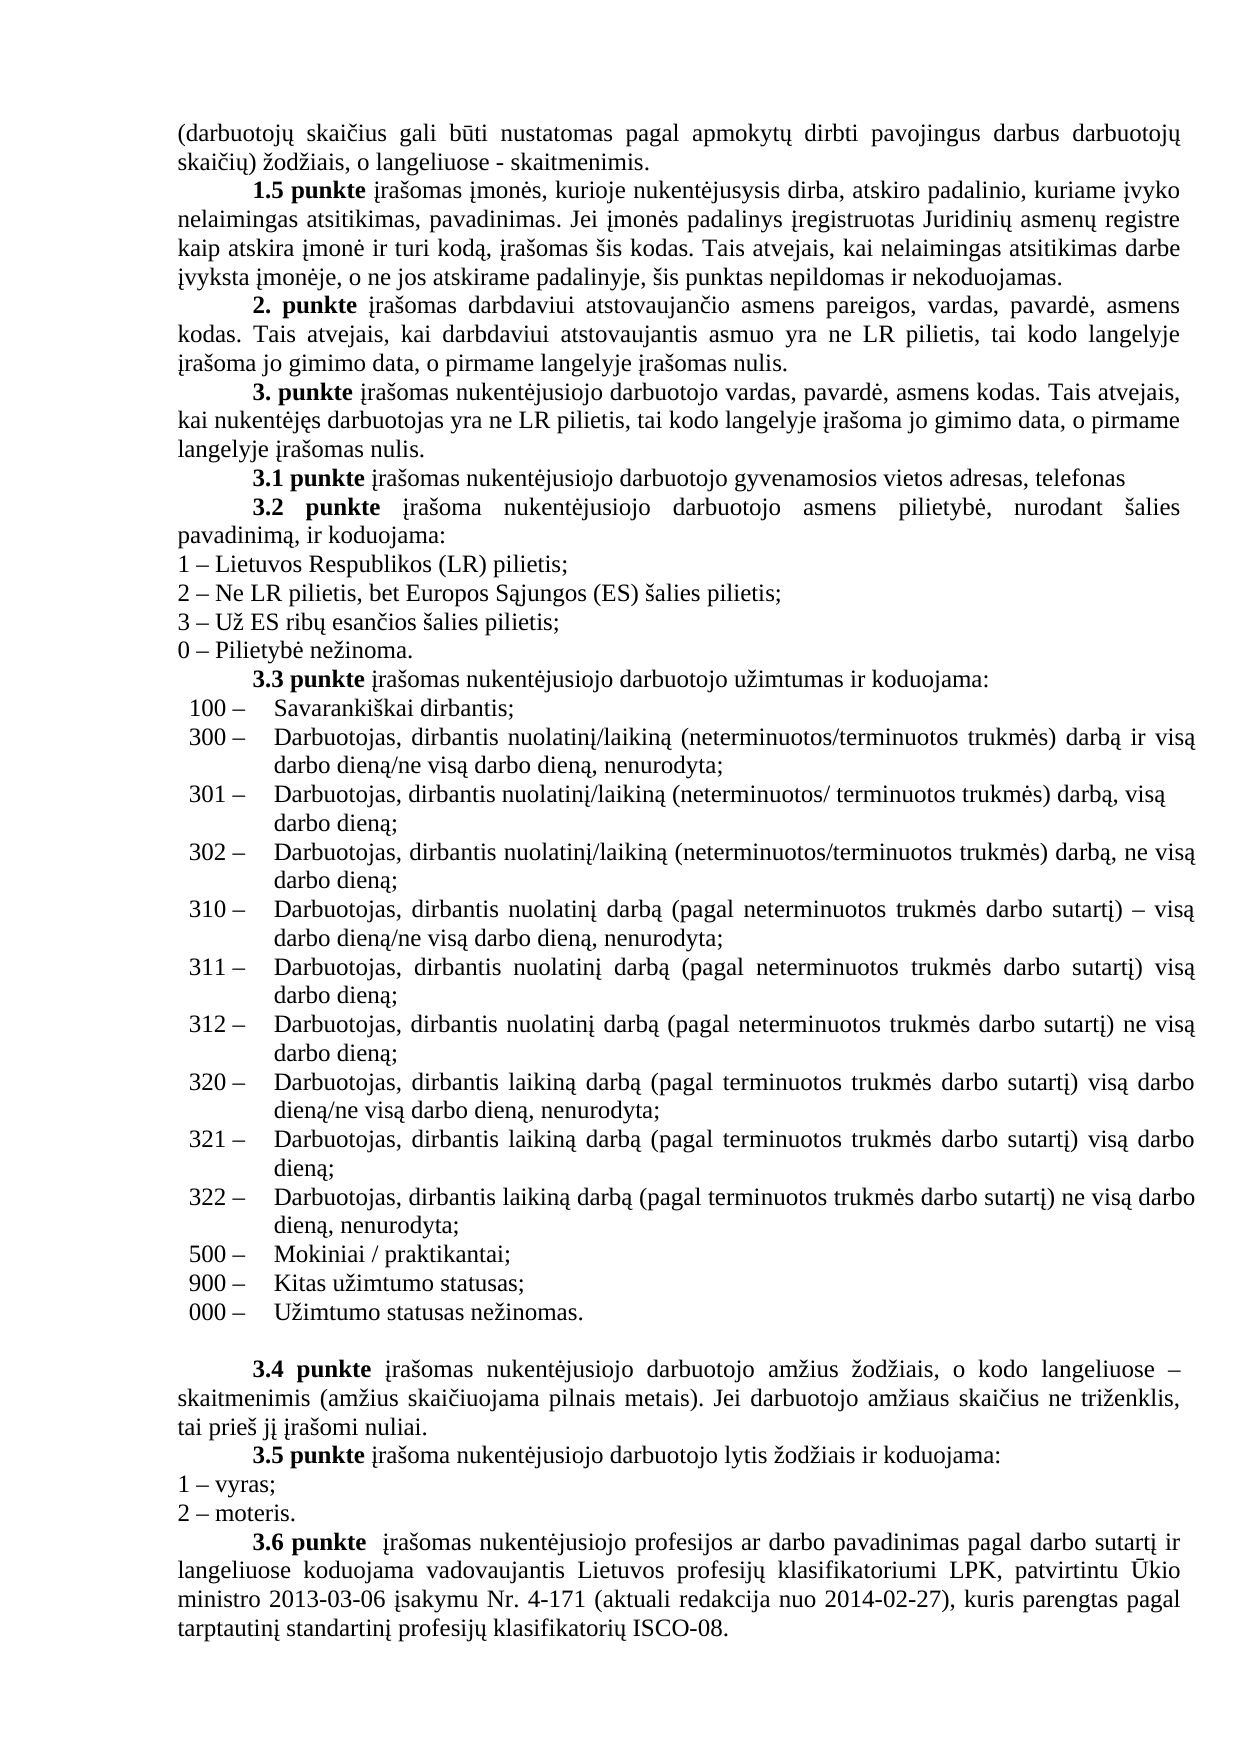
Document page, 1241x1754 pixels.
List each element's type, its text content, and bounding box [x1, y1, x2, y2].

text 3 – Už ES ribų esančios šalies pilietis; [177, 607, 1181, 636]
table_cell [177, 1326, 262, 1354]
text 3.5 punkte įrašoma nukentėjusiojo darbuotojo lytis žodžiais ir koduojama: [177, 1441, 1181, 1469]
text 2 – moteris. [177, 1498, 1181, 1527]
text 2 – Ne LR pilietis, bet Europos Sąjungos (ES) šalies pilietis; [177, 578, 1181, 607]
text 1 – vyras; [177, 1469, 1181, 1498]
text 3.4 punkte įrašomas nukentėjusiojo darbuotojo amžius žodžiais, o kodo langeliuose – skaitmenimis (amžius skaičiuojama pilnais metais). Jei darbuotojo amžiaus skaičius ne triženklis, tai prieš jį įrašomi nuliai. [177, 1354, 1181, 1441]
text 3. punkte įrašomas nukentėjusiojo darbuotojo vardas, pavardė, asmens kodas. Tais atvejais, kai nukentėjęs darbuotojas yra ne LR pilietis, tai kodo langelyje įrašoma jo gimimo data, o pirmame langelyje įrašomas nulis. [177, 377, 1181, 463]
text 3.1 punkte įrašomas nukentėjusiojo darbuotojo gyvenamosios vietos adresas, telefonas [177, 463, 1181, 492]
text (darbuotojų skaičius gali būti nustatomas pagal apmokytų dirbti pavojingus darbus darbuotojų skaičių) žodžiais, o langeliuose - skaitmenimis. [177, 118, 1181, 176]
text 2. punkte įrašomas darbdaviui atstovaujančio asmens pareigos, vardas, pavardė, asmens kodas. Tais atvejais, kai darbdaviui atstovaujantis asmuo yra ne LR pilietis, tai kodo langelyje įrašoma jo gimimo data, o pirmame langelyje įrašomas nulis. [177, 291, 1181, 377]
text 1.5 punkte įrašomas įmonės, kurioje nukentėjusysis dirba, atskiro padalinio, kuriame įvyko nelaimingas atsitikimas, pavadinimas. Jei įmonės padalinys įregistruotas Juridinių asmenų registre kaip atskira įmonė ir turi kodą, įrašomas šis kodas. Tais atvejais, kai nelaimingas atsitikimas darbe įvyksta įmonėje, o ne jos atskirame padalinyje, šis punktas nepildomas ir nekoduojamas. [177, 176, 1181, 291]
text 3.6 punkte įrašomas nukentėjusiojo profesijos ar darbo pavadinimas pagal darbo sutartį ir langeliuose koduojama vadovaujantis Lietuvos profesijų klasifikatoriumi LPK, patvirtintu Ūkio ministro 2013-03-06 įsakymu Nr. 4-171 (aktuali redakcija nuo 2014-02-27), kuris parengtas pagal tarptautinį standartinį profesijų klasifikatorių ISCO-08. [177, 1527, 1181, 1642]
text 0 – Pilietybė nežinoma. [177, 636, 1181, 664]
table_header 100 – 300 – 301 – 302 – 310 – 311 – 312 – 320 – 321 – 322 – 500 – 900 – 000 – [177, 693, 262, 1326]
text 3.3 punkte įrašomas nukentėjusiojo darbuotojo užimtumas ir koduojama: [177, 664, 1181, 693]
table_cell [262, 1326, 1207, 1354]
text 3.2 punkte įrašoma nukentėjusiojo darbuotojo asmens pilietybė, nurodant šalies pavadinimą, ir koduojama: [177, 492, 1181, 549]
text 1 – Lietuvos Respublikos (LR) pilietis; [177, 549, 1181, 578]
table_header Savarankiškai dirbantis; Darbuotojas, dirbantis nuolatinį/laikiną (neterminuotos/terminuotos trukmės) darbą ir visą darbo dieną/ne visą darbo dieną, nenurodyta; Darbuotojas, dirbantis nuolatinį/laikiną (neterminuotos/ terminuotos trukmės) darbą, visą darbo dieną; Darbuotojas, dirbantis nuolatinį/laikiną (neterminuotos/terminuotos trukmės) darbą, ne visą darbo dieną; Darbuotojas, dirbantis nuolatinį darbą (pagal neterminuotos trukmės darbo sutartį) – visą darbo dieną/ne visą darbo dieną, nenurodyta; Darbuotojas, dirbantis nuolatinį darbą (pagal neterminuotos trukmės darbo sutartį) visą darbo dieną; Darbuotojas, dirbantis nuolatinį darbą (pagal neterminuotos trukmės darbo sutartį) ne visą darbo dieną; Darbuotojas, dirbantis laikiną darbą (pagal terminuotos trukmės darbo sutartį) visą darbo dieną/ne visą darbo dieną, nenurodyta; Darbuotojas, dirbantis laikiną darbą (pagal terminuotos trukmės darbo sutartį) visą darbo dieną; Darbuotojas, dirbantis laikiną darbą (pagal terminuotos trukmės darbo sutartį) ne visą darbo dieną, nenurodyta; Mokiniai / praktikantai; Kitas užimtumo statusas; Užimtumo statusas nežinomas. [262, 693, 1207, 1326]
